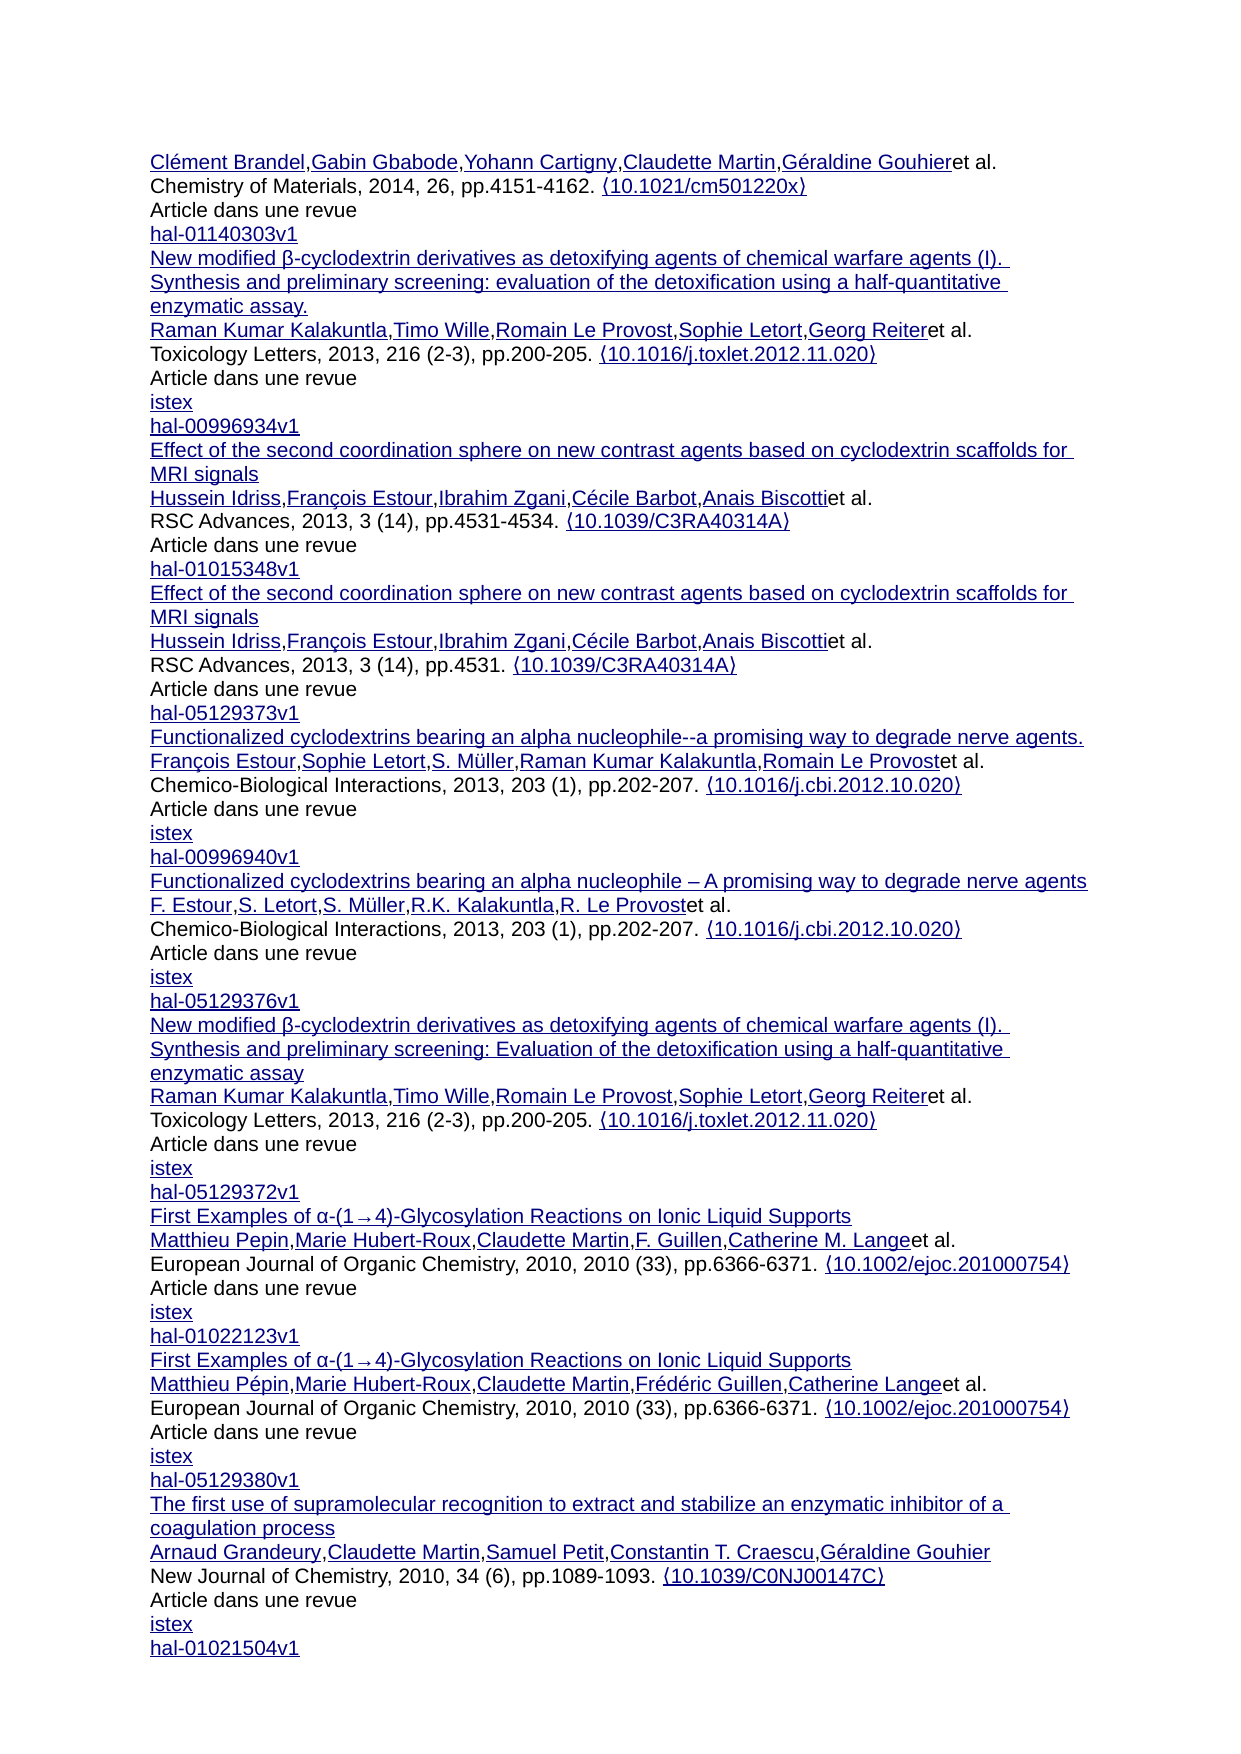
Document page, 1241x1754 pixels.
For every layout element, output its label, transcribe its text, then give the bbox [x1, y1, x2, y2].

table_cell Functionalized cyclodextrins bearing an alpha nucleophile--a promising way to degrade nerve agents. François Estour,Sophie Letort,S. Müller,Raman Kumar Kalakuntla,Romain Le Provostet al. Chemico-Biological Interactions, 2013, 203 (1), pp.202-207. ⟨10.1016/j.cbi.2012.10.020⟩ Article dans une revue istex hal-00996940v1 [150, 725, 1090, 869]
table_cell New modified β-cyclodextrin derivatives as detoxifying agents of chemical warfare agents (I). Synthesis and preliminary screening: evaluation of the detoxification using a half-quantitative enzymatic assay. Raman Kumar Kalakuntla,Timo Wille,Romain Le Provost,Sophie Letort,Georg Reiteret al. Toxicology Letters, 2013, 216 (2-3), pp.200-205. ⟨10.1016/j.toxlet.2012.11.020⟩ Article dans une revue istex hal-00996934v1 [150, 246, 1090, 437]
table_cell First Examples of α‐(1→4)‐Glycosylation Reactions on Ionic Liquid Supports Matthieu Pépin,Marie Hubert-Roux,Claudette Martin,Frédéric Guillen,Catherine Langeet al. European Journal of Organic Chemistry, 2010, 2010 (33), pp.6366-6371. ⟨10.1002/ejoc.201000754⟩ Article dans une revue istex hal-05129380v1 [150, 1348, 1090, 1492]
table_cell The first use of supramolecular recognition to extract and stabilize an enzymatic inhibitor of a coagulation process Arnaud Grandeury,Claudette Martin,Samuel Petit,Constantin T. Craescu,Géraldine Gouhier New Journal of Chemistry, 2010, 34 (6), pp.1089-1093. ⟨10.1039/C0NJ00147C⟩ Article dans une revue istex hal-01021504v1 [150, 1492, 1090, 1659]
table_cell Functionalized cyclodextrins bearing an alpha nucleophile – A promising way to degrade nerve agents F. Estour,S. Letort,S. Müller,R.K. Kalakuntla,R. Le Provostet al. Chemico-Biological Interactions, 2013, 203 (1), pp.202-207. ⟨10.1016/j.cbi.2012.10.020⟩ Article dans une revue istex hal-05129376v1 [150, 869, 1090, 1012]
table_cell First Examples of α-(1→4)-Glycosylation Reactions on Ionic Liquid Supports Matthieu Pepin,Marie Hubert-Roux,Claudette Martin,F. Guillen,Catherine M. Langeet al. European Journal of Organic Chemistry, 2010, 2010 (33), pp.6366-6371. ⟨10.1002/ejoc.201000754⟩ Article dans une revue istex hal-01022123v1 [150, 1204, 1090, 1348]
table_cell Effect of the second coordination sphere on new contrast agents based on cyclodextrin scaffolds for MRI signals Hussein Idriss,François Estour,Ibrahim Zgani,Cécile Barbot,Anais Biscottiet al. RSC Advances, 2013, 3 (14), pp.4531-4534. ⟨10.1039/C3RA40314A⟩ Article dans une revue hal-01015348v1 [150, 438, 1090, 581]
table_cell Effect of the second coordination sphere on new contrast agents based on cyclodextrin scaffolds for MRI signals Hussein Idriss,François Estour,Ibrahim Zgani,Cécile Barbot,Anais Biscottiet al. RSC Advances, 2013, 3 (14), pp.4531. ⟨10.1039/C3RA40314A⟩ Article dans une revue hal-05129373v1 [150, 581, 1090, 725]
table_cell Clément Brandel,Gabin Gbabode,Yohann Cartigny,Claudette Martin,Géraldine Gouhieret al. Chemistry of Materials, 2014, 26, pp.4151-4162. ⟨10.1021/cm501220x⟩ Article dans une revue hal-01140303v1 [150, 150, 1090, 246]
table_cell New modified β-cyclodextrin derivatives as detoxifying agents of chemical warfare agents (I). Synthesis and preliminary screening: Evaluation of the detoxification using a half-quantitative enzymatic assay Raman Kumar Kalakuntla,Timo Wille,Romain Le Provost,Sophie Letort,Georg Reiteret al. Toxicology Letters, 2013, 216 (2-3), pp.200-205. ⟨10.1016/j.toxlet.2012.11.020⟩ Article dans une revue istex hal-05129372v1 [150, 1013, 1090, 1204]
